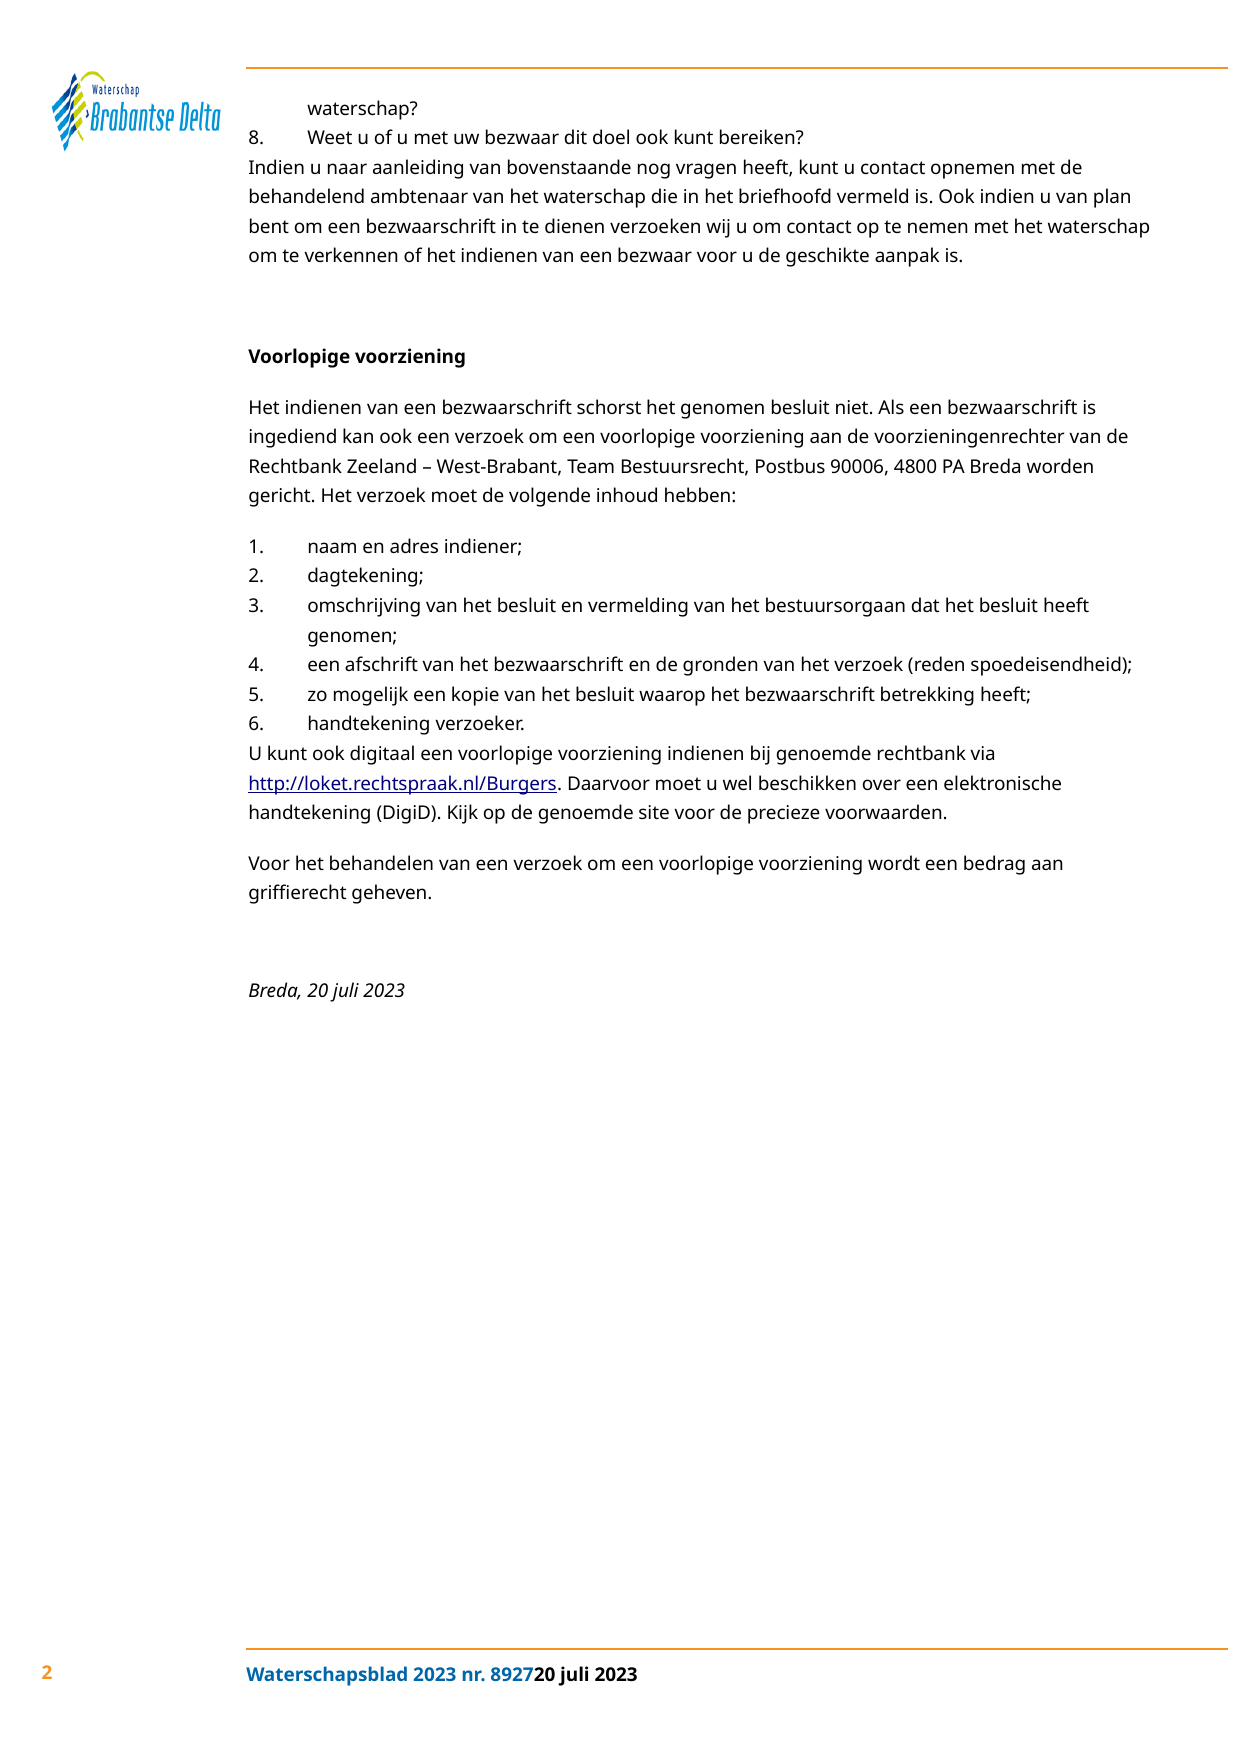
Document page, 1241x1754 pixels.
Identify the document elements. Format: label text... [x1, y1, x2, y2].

list omschrijving van het besluit en vermelding van het bestuursorgaan dat het besluit heeft genomen; [248, 592, 1152, 648]
text Indien u naar aanleiding van bovenstaande nog vragen heeft, kunt u contact opnemen met de behandelend ambtenaar van het waterschap die in het briefhoofd vermeld is. Ook indien u van plan bent om een bezwaarschrift in te dienen verzoeken wij u om contact op te nemen met het waterschap om te verkennen of het indienen van een bezwaar voor u de geschikte aanpak is. [248, 154, 1152, 268]
list een afschrift van het bezwaarschrift en de gronden van het verzoek (reden spoedeisendheid); [248, 651, 1152, 677]
list Weet u of u met uw bezwaar dit doel ook kunt bereiken? [248, 124, 1152, 150]
text Breda, 20 juli 2023 [248, 978, 1152, 1003]
picture [41, 47, 231, 172]
text Het indienen van een bezwaarschrift schorst het genomen besluit niet. Als een bezwaarschrift is ingediend kan ook een verzoek om een voorlopige voorziening aan de voorzieningenrechter van de Rechtbank Zeeland – West-Brabant, Team Bestuursrecht, Postbus 90006, 4800 PA Breda worden gericht. Het verzoek moet de volgende inhoud hebben: [248, 394, 1152, 508]
list naam en adres indiener; [248, 533, 1152, 559]
list waterschap? [248, 95, 1152, 121]
list handtekening verzoeker. [248, 711, 1152, 736]
text Voor het behandelen van een verzoek om een voorlopige voorziening wordt een bedrag aan griffierecht geheven. [248, 850, 1152, 905]
text Voorlopige voorziening [248, 343, 1152, 369]
list zo mogelijk een kopie van het besluit waarop het bezwaarschrift betrekking heeft; [248, 681, 1152, 707]
text U kunt ook digitaal een voorlopige voorziening indienen bij genoemde rechtbank via http://loket.rechtspraak.nl/Burgers. Daarvoor moet u wel beschikken over een elektronische handtekening (DigiD). Kijk op de genoemde site voor de precieze voorwaarden. [248, 740, 1152, 825]
list dagtekening; [248, 563, 1152, 588]
